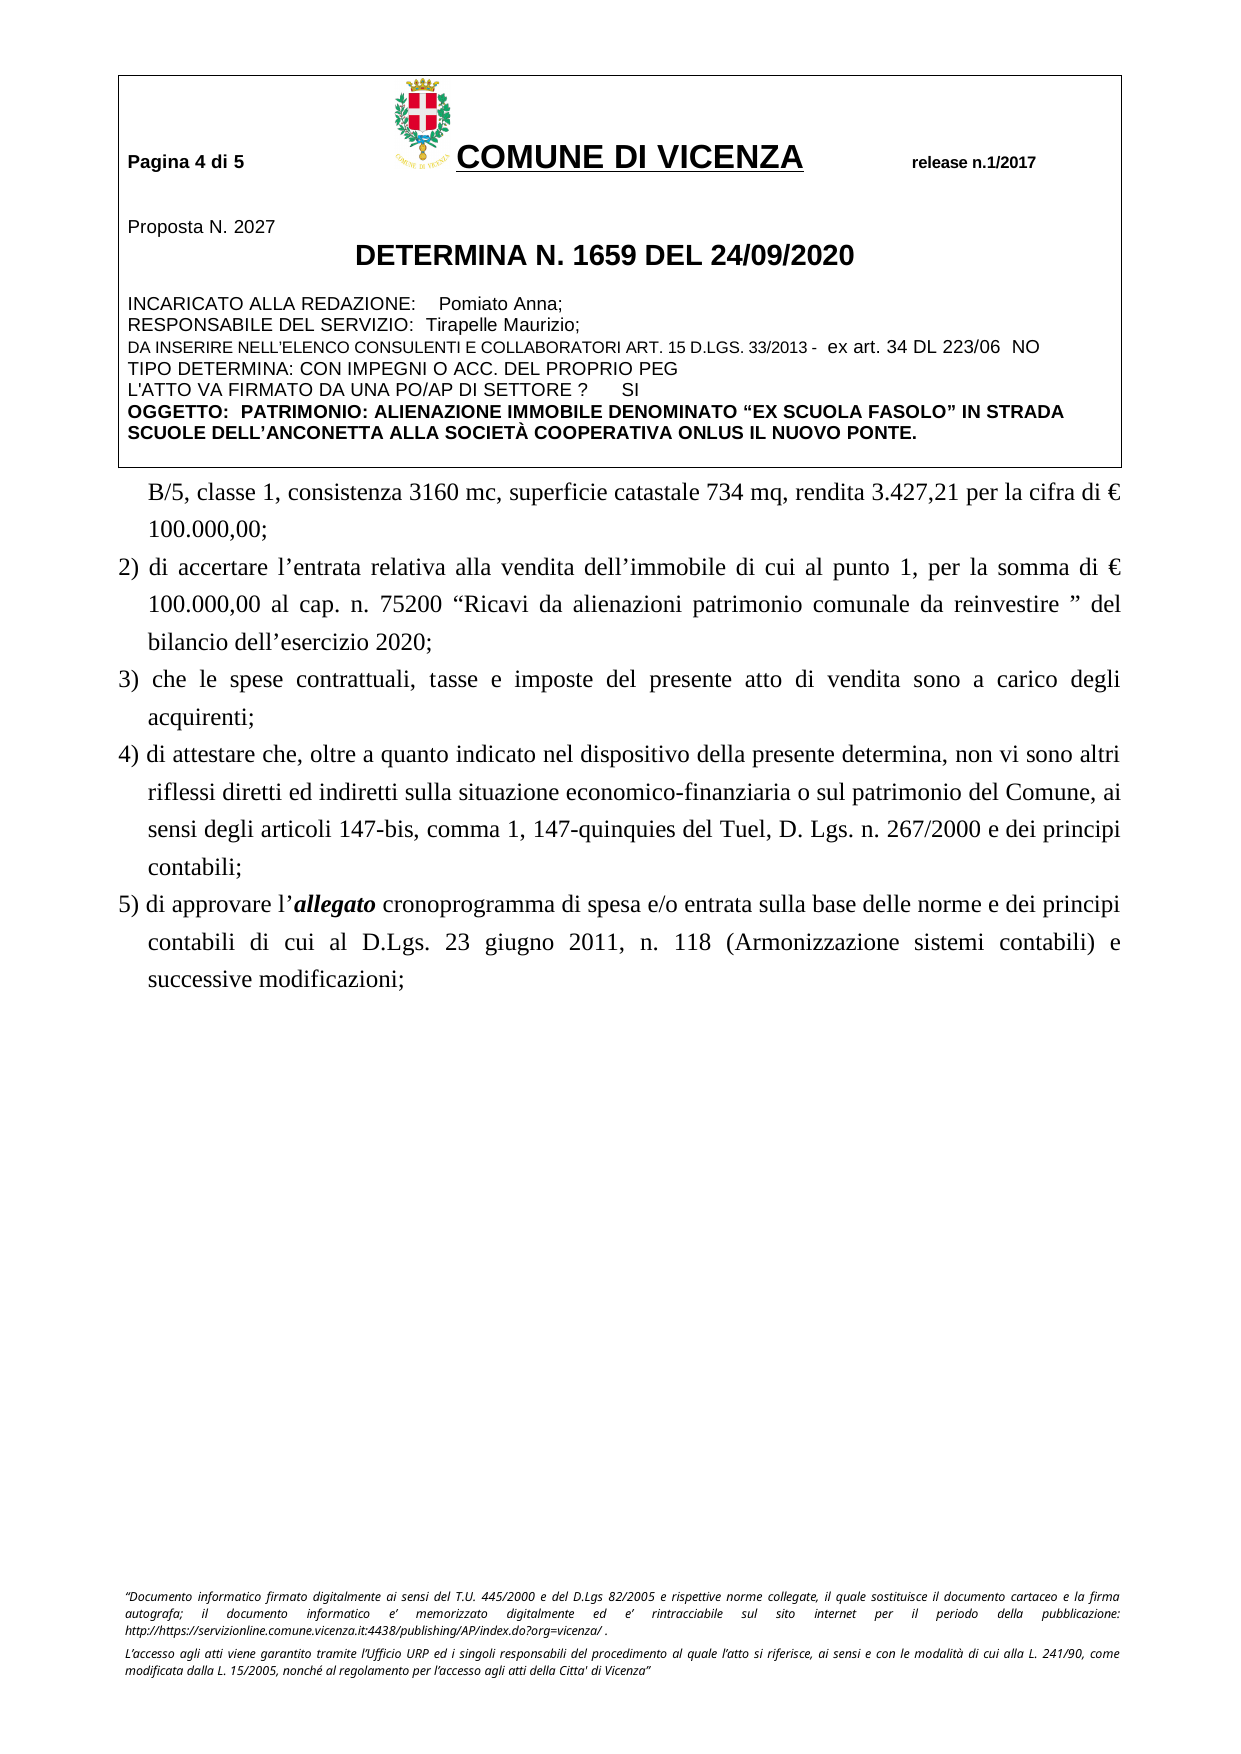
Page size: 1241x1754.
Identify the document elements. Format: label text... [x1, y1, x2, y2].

text 4) di attestare che, oltre a quanto indicato nel dispositivo della presente determina, non vi sono altri riflessi diretti ed indiretti sulla situazione economico-finanziaria o sul patrimonio del Comune, ai sensi degli articoli 147-bis, comma 1, 147-quinquies del Tuel, D. Lgs. n. 267/2000 e dei principi contabili; [118, 731, 1122, 881]
text 5) di approvare l’allegato cronoprogramma di spesa e/o entrata sulla base delle norme e dei principi contabili di cui al D.Lgs. 23 giugno 2011, n. 118 (Armonizzazione sistemi contabili) e successive modificazioni; [118, 881, 1122, 993]
text B/5, classe 1, consistenza 3160 mc, superficie catastale 734 mq, rendita 3.427,21 per la cifra di € 100.000,00; [118, 468, 1122, 543]
text 2) di accertare l’entrata relativa alla vendita dell’immobile di cui al punto 1, per la somma di € 100.000,00 al cap. n. 75200 “Ricavi da alienazioni patrimonio comunale da reinvestire ” del bilancio dell’esercizio 2020; [118, 543, 1122, 656]
text 3) che le spese contrattuali, tasse e imposte del presente atto di vendita sono a carico degli acquirenti; [118, 656, 1122, 731]
picture [394, 78, 451, 169]
